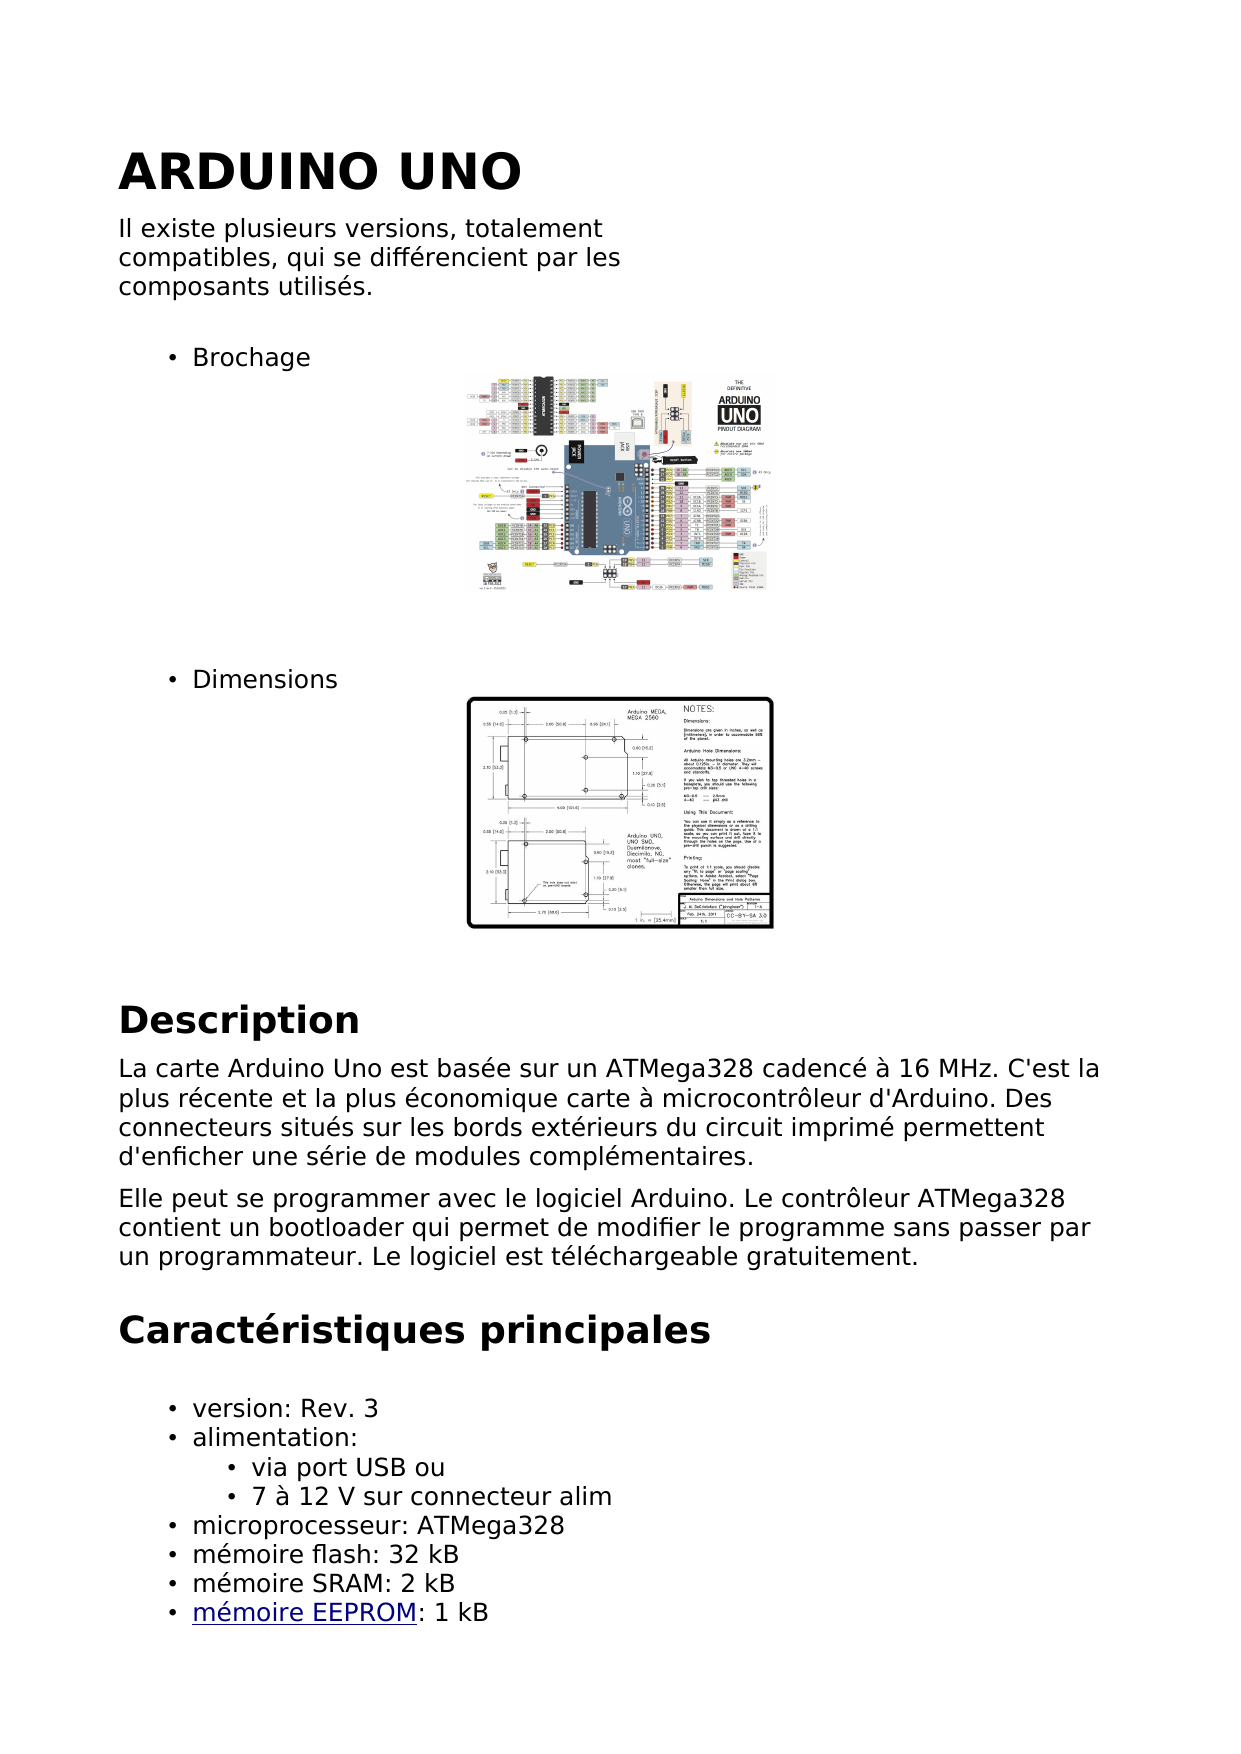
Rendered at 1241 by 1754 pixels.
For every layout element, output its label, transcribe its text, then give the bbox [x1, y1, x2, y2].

text Elle peut se programmer avec le logiciel Arduino. Le contrôleur ATMega328 contient un bootloader qui permet de modifier le programme sans passer par un programmateur. Le logiciel est téléchargeable gratuitement. [118, 1184, 1122, 1271]
subtitle ARDUINO UNO [118, 143, 1122, 201]
list Brochage [177, 343, 1122, 372]
list version: Rev. 3 [177, 1394, 1122, 1424]
list alimentation: [177, 1424, 1122, 1453]
picture [463, 693, 777, 932]
list via port USB ou [236, 1453, 1122, 1482]
list 7 à 12 V sur connecteur alim [236, 1482, 1122, 1511]
list mémoire EEPROM: 1 kB [177, 1599, 1122, 1628]
picture [463, 372, 777, 594]
list mémoire SRAM: 2 kB [177, 1569, 1122, 1599]
list microprocesseur: ATMega328 [177, 1511, 1122, 1540]
subtitle Description [118, 998, 1122, 1042]
text La carte Arduino Uno est basée sur un ATMega328 cadencé à 16 MHz. C'est la plus récente et la plus économique carte à microcontrôleur d'Arduino. Des connecteurs situés sur les bords extérieurs du circuit imprimé permettent d'enficher une série de modules complémentaires. [118, 1055, 1122, 1171]
subtitle Caractéristiques principales [118, 1309, 1122, 1352]
list Dimensions [177, 665, 1122, 694]
list mémoire flash: 32 kB [177, 1540, 1122, 1569]
text Il existe plusieurs versions, totalement compatibles, qui se différencient par les composants utilisés. [118, 214, 1122, 301]
